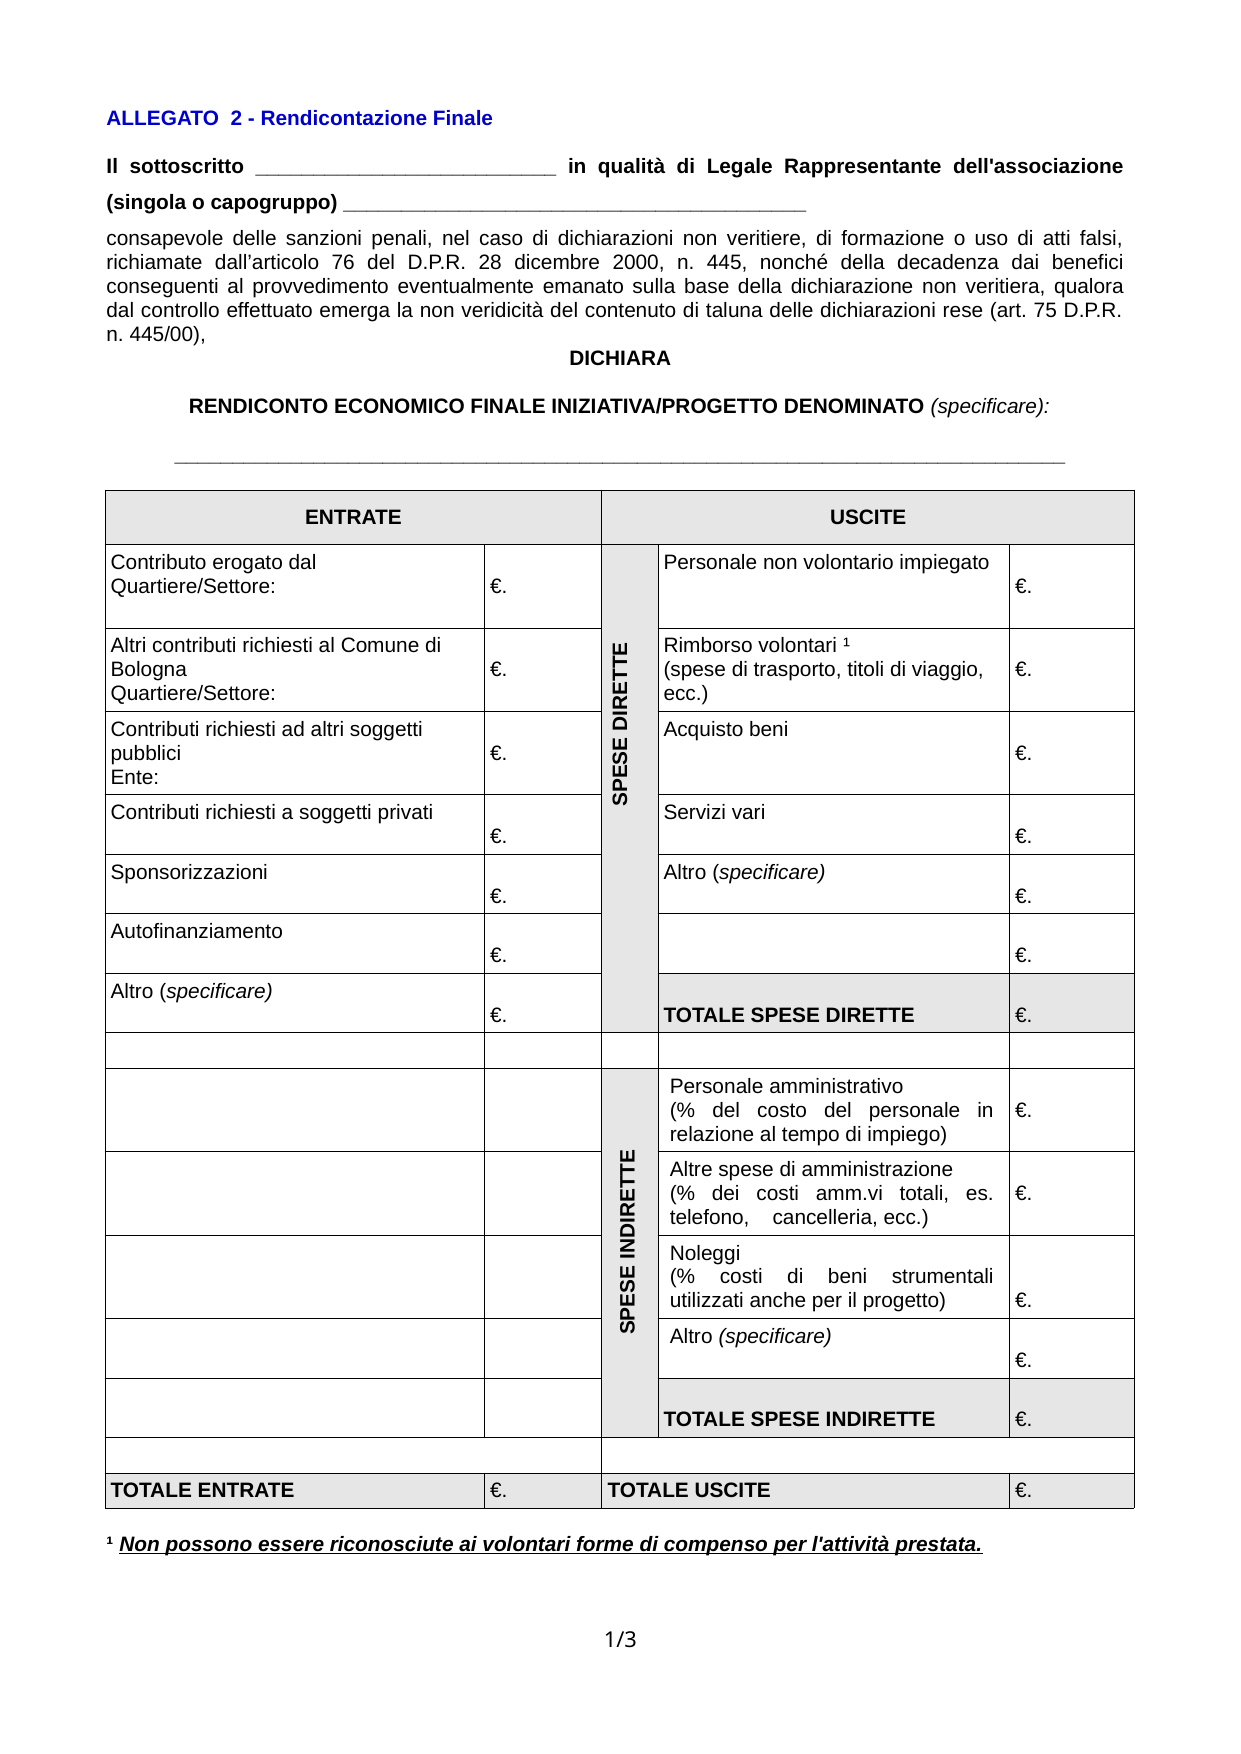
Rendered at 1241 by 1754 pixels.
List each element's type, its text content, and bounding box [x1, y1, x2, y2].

table_cell Personale amministrativo (% del costo del personale in relazione al tempo di impiego) [659, 1069, 1009, 1151]
table_cell Servizi vari [659, 795, 1009, 854]
table_header USCITE [602, 491, 1134, 544]
table_cell Contributi richiesti ad altri soggetti pubblici Ente: [106, 712, 484, 794]
table_cell €. [1010, 855, 1134, 913]
table_cell Contributo erogato dal Quartiere/Settore: [106, 545, 484, 627]
table_header ENTRATE [106, 491, 601, 544]
table_cell €. [1010, 1474, 1134, 1508]
table_cell [106, 1152, 484, 1234]
text consapevole delle sanzioni penali, nel caso di dichiarazioni non veritiere, di formazione o uso di atti falsi, richiamate dall’articolo 76 del D.P.R. 28 dicembre 2000, n. 445, nonché della decadenza dai benefici conseguenti al provvedimento eventualmente emanato sulla base della dichiarazione non veritiera, qualora dal controllo effettuato emerga la non veridicità del contenuto di taluna delle dichiarazioni rese (art. 75 D.P.R. n. 445/00), [106, 226, 1124, 346]
table_cell Rimborso volontari ¹ (spese di trasporto, titoli di viaggio, ecc.) [659, 629, 1009, 711]
table_cell €. [485, 545, 601, 627]
table_cell [485, 1069, 601, 1151]
table_cell €. [1010, 1236, 1134, 1318]
table_cell Noleggi (% costi di beni strumentali utilizzati anche per il progetto) [659, 1236, 1009, 1318]
table_cell [602, 1438, 1134, 1472]
table_cell [659, 1033, 1009, 1068]
text DICHIARA [106, 346, 1134, 370]
table_cell €. [485, 855, 601, 913]
table_cell €. [1010, 974, 1134, 1032]
table_cell SPESE INDIRETTE [602, 1069, 658, 1437]
table_cell Altre spese di amministrazione (% dei costi amm.vi totali, es. telefono, cancelleria, ecc.) [659, 1152, 1009, 1234]
table_cell €. [485, 1474, 601, 1508]
table_cell SPESE DIRETTE [602, 545, 658, 1032]
table_cell [106, 1319, 484, 1377]
table_cell €. [1010, 795, 1134, 854]
table_cell €. [1010, 712, 1134, 794]
table_cell Altro (specificare) [659, 855, 1009, 913]
table_cell €. [1010, 914, 1134, 973]
table_cell [485, 1033, 601, 1068]
table_cell Contributi richiesti a soggetti privati [106, 795, 484, 854]
table_cell €. [1010, 629, 1134, 711]
table_cell €. [485, 712, 601, 794]
table_cell [106, 1379, 484, 1437]
text Il sottoscritto __________________________ in qualità di Legale Rappresentante dell'associazione (singola o capogruppo) ________________________________________ [106, 154, 1124, 214]
table_cell Autofinanziamento [106, 914, 484, 973]
table_cell [659, 914, 1009, 973]
table_cell [106, 1069, 484, 1151]
table_cell Sponsorizzazioni [106, 855, 484, 913]
table_cell [106, 1033, 484, 1068]
table_cell [106, 1438, 601, 1472]
table_cell €. [1010, 1379, 1134, 1437]
table_cell TOTALE ENTRATE [106, 1474, 484, 1508]
table_cell [485, 1152, 601, 1234]
table_cell Altro (specificare) [106, 974, 484, 1032]
table_cell Acquisto beni [659, 712, 1009, 794]
table_cell Personale non volontario impiegato [659, 545, 1009, 627]
table_cell TOTALE SPESE INDIRETTE [659, 1379, 1009, 1437]
table_cell [602, 1033, 658, 1068]
table_cell €. [1010, 1319, 1134, 1377]
text _____________________________________________________________________________ [106, 442, 1134, 466]
table_cell [485, 1379, 601, 1437]
table_cell [1010, 1033, 1134, 1068]
table_cell €. [1010, 1152, 1134, 1234]
table_cell TOTALE USCITE [602, 1474, 1009, 1508]
table_cell Altro (specificare) [659, 1319, 1009, 1377]
table_cell €. [485, 795, 601, 854]
table_cell €. [485, 914, 601, 973]
table_cell €. [485, 629, 601, 711]
table_cell €. [485, 974, 601, 1032]
text ALLEGATO 2 - Rendicontazione Finale [106, 106, 1134, 130]
table_cell Altri contributi richiesti al Comune di Bologna Quartiere/Settore: [106, 629, 484, 711]
text RENDICONTO ECONOMICO FINALE INIZIATIVA/PROGETTO DENOMINATO (specificare): [106, 394, 1134, 418]
table_cell [106, 1236, 484, 1318]
table_cell [485, 1236, 601, 1318]
table_cell TOTALE SPESE DIRETTE [659, 974, 1009, 1032]
table_cell €. [1010, 545, 1134, 627]
text ¹ Non possono essere riconosciute ai volontari forme di compenso per l'attività prestata. [106, 1532, 1134, 1556]
table_cell €. [1010, 1069, 1134, 1151]
table_cell [485, 1319, 601, 1377]
